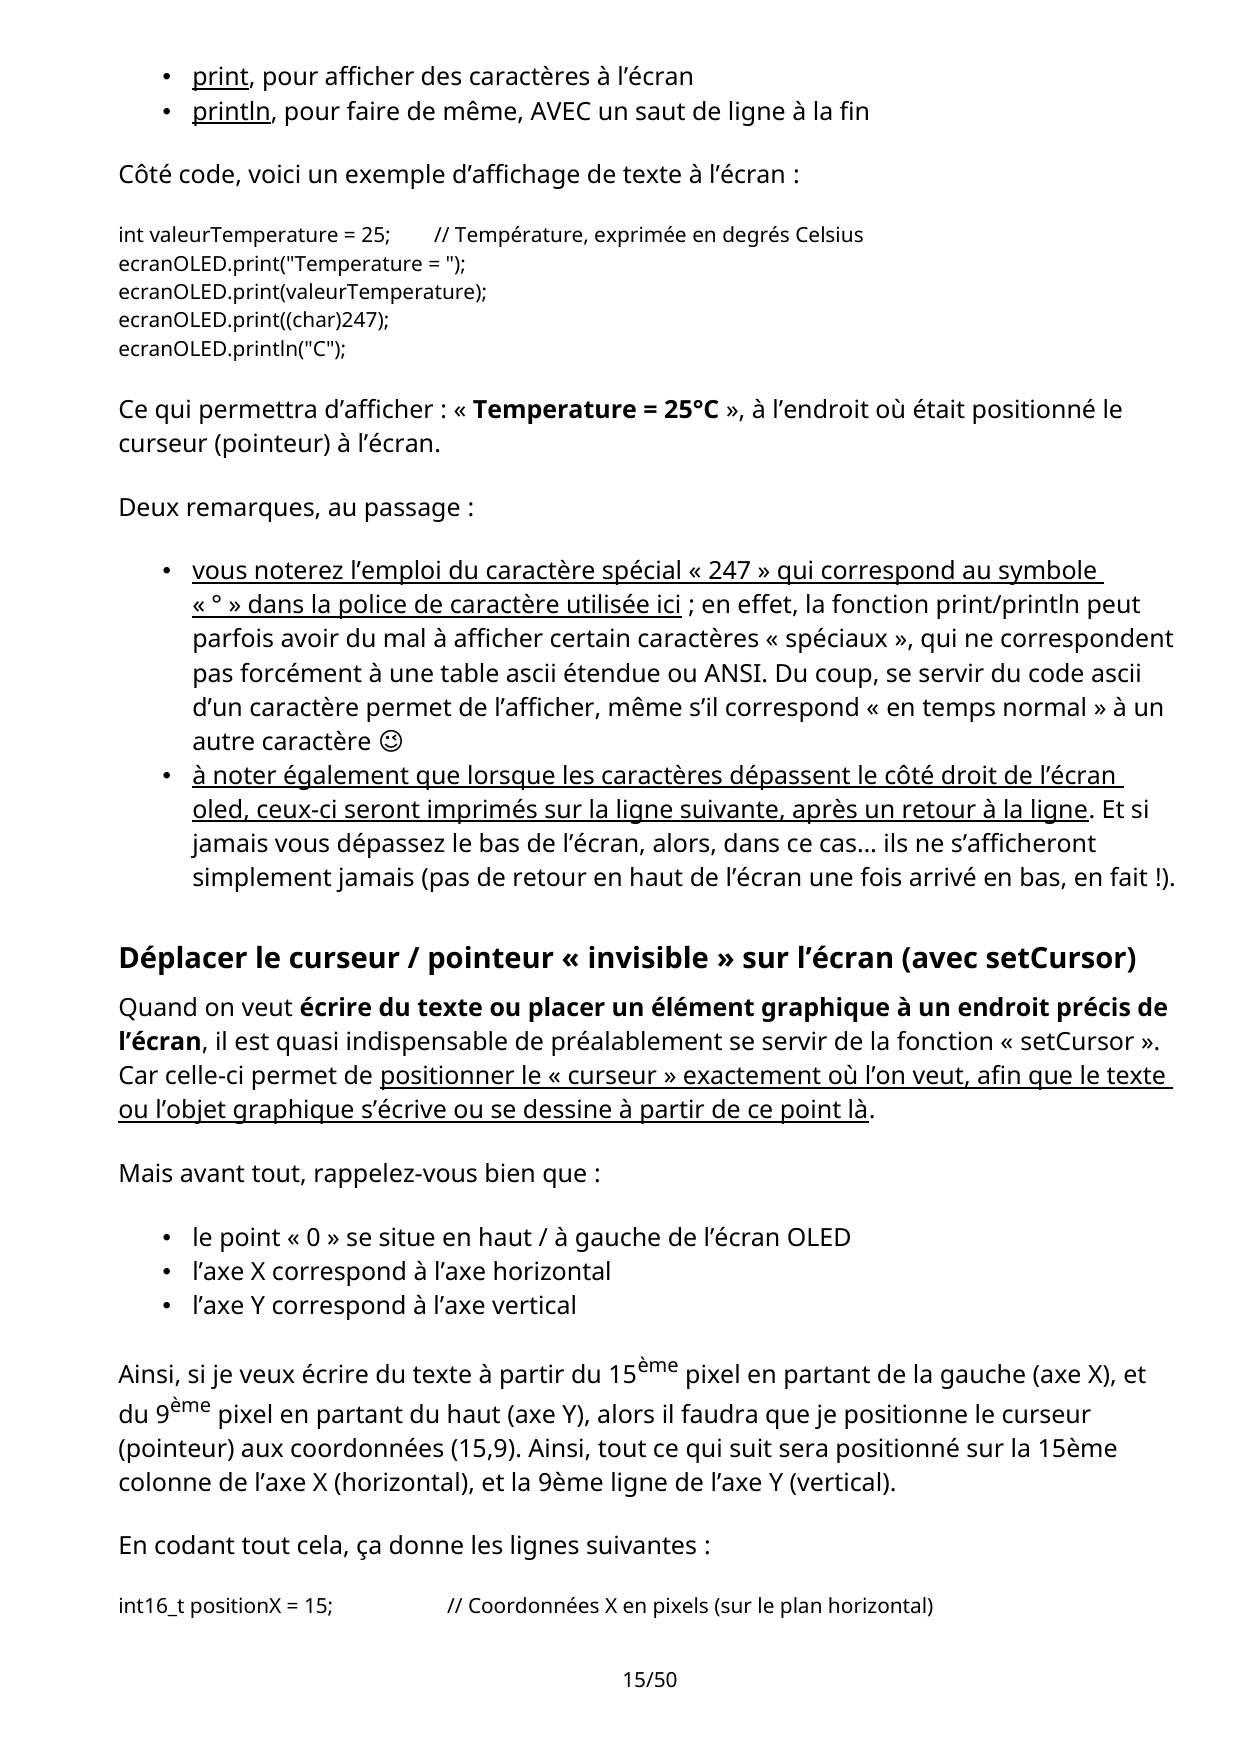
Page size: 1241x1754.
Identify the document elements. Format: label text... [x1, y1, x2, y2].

list print, pour afficher des caractères à l’écran [162, 59, 1181, 93]
text Ce qui permettra d’afficher : « Temperature = 25°C », à l’endroit où était positionné le curseur (pointeur) à l’écran. [118, 392, 1181, 460]
list l’axe X correspond à l’axe horizontal [162, 1253, 1181, 1287]
text int16_t positionX = 15; // Coordonnées X en pixels (sur le plan horizontal) [118, 1592, 1181, 1620]
text Mais avant tout, rappelez-vous bien que : [118, 1156, 1181, 1190]
text ecranOLED.print((char)247); [118, 306, 1181, 334]
text ecranOLED.println("C"); [118, 334, 1181, 362]
text Deux remarques, au passage : [118, 489, 1181, 523]
text En codant tout cela, ça donne les lignes suivantes : [118, 1528, 1181, 1562]
list l’axe Y correspond à l’axe vertical [162, 1287, 1181, 1321]
list le point « 0 » se situe en haut / à gauche de l’écran OLED [162, 1219, 1181, 1253]
text Ainsi, si je veux écrire du texte à partir du 15ème pixel en partant de la gauche (axe X), et du 9ème pixel en partant du haut (axe Y), alors il faudra que je positionne le curseur (pointeur) aux coordonnées (15,9). Ainsi, tout ce qui suit sera positionné sur la 15ème colonne de l’axe X (horizontal), et la 9ème ligne de l’axe Y (vertical). [118, 1351, 1181, 1498]
list à noter également que lorsque les caractères dépassent le côté droit de l’écran oled, ceux-ci seront imprimés sur la ligne suivante, après un retour à la ligne. Et si jamais vous dépassez le bas de l’écran, alors, dans ce cas… ils ne s’afficheront simplement jamais (pas de retour en haut de l’écran une fois arrivé en bas, en fait !). [162, 757, 1181, 894]
text Côté code, voici un exemple d’affichage de texte à l’écran : [118, 157, 1181, 191]
subtitle Déplacer le curseur / pointeur « invisible » sur l’écran (avec setCursor) [118, 938, 1181, 977]
text ecranOLED.print(valeurTemperature); [118, 277, 1181, 306]
list println, pour faire de même, AVEC un saut de ligne à la fin [162, 93, 1181, 127]
list vous noterez l’emploi du caractère spécial « 247 » qui correspond au symbole « ° » dans la police de caractère utilisée ici ; en effet, la fonction print/println peut parfois avoir du mal à afficher certain caractères « spéciaux », qui ne correspondent pas forcément à une table ascii étendue ou ANSI. Du coup, se servir du code ascii d’un caractère permet de l’afficher, même s’il correspond « en temps normal » à un autre caractère 😉 [162, 553, 1181, 757]
text Quand on veut écrire du texte ou placer un élément graphique à un endroit précis de l’écran, il est quasi indispensable de préalablement se servir de la fonction « setCursor ». Car celle-ci permet de positionner le « curseur » exactement où l’on veut, afin que le texte ou l’objet graphique s’écrive ou se dessine à partir de ce point là. [118, 990, 1181, 1126]
text int valeurTemperature = 25; // Température, exprimée en degrés Celsius [118, 220, 1181, 249]
text ecranOLED.print("Temperature = "); [118, 249, 1181, 277]
